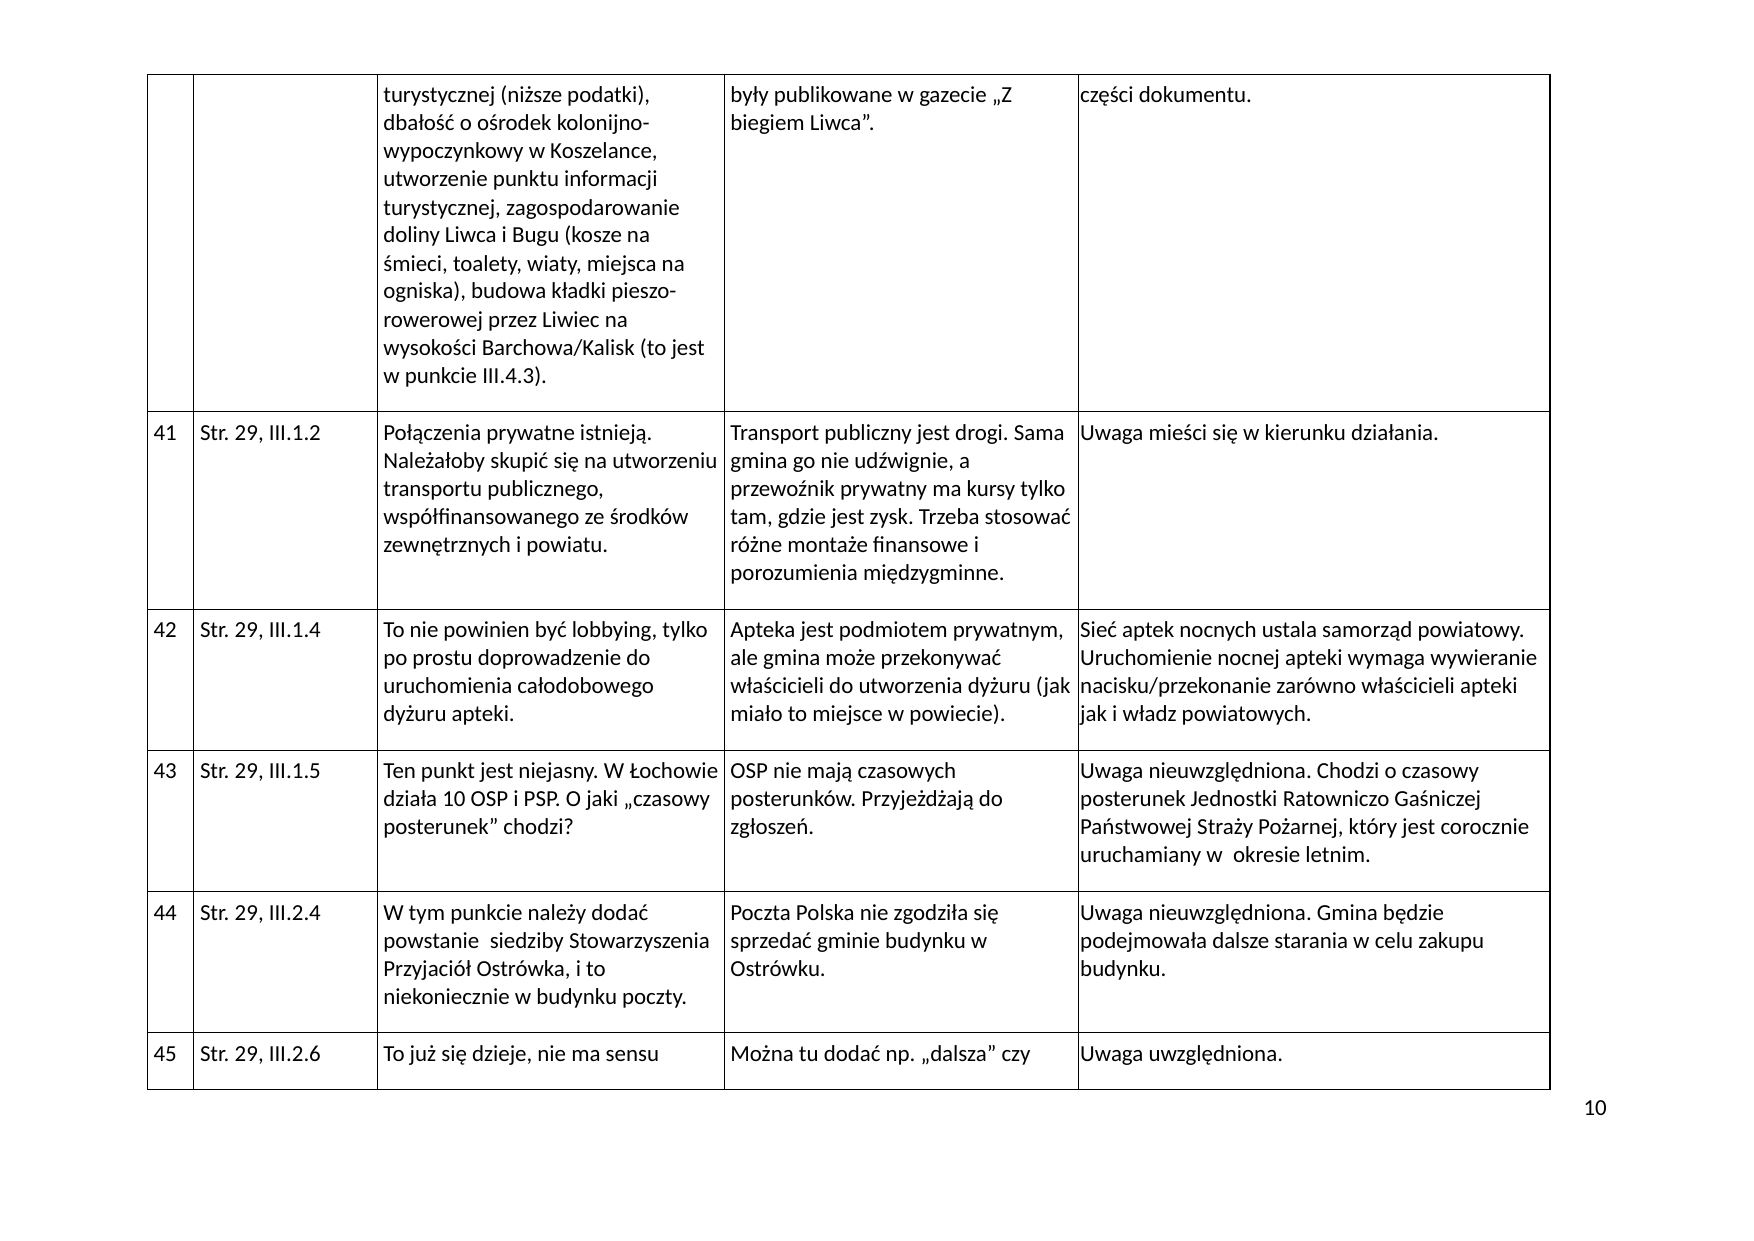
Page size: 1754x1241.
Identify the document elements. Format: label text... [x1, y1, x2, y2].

table_cell Str. 29, III.1.5 [194, 751, 377, 891]
table_cell Str. 29, III.1.4 [194, 610, 377, 750]
table_cell Str. 29, III.2.6 [194, 1033, 377, 1089]
table_cell Str. 29, III.2.4 [194, 892, 377, 1032]
table_cell Ten punkt jest niejasny. W Łochowie działa 10 OSP i PSP. O jaki „czasowy posterunek” chodzi? [378, 751, 724, 891]
table_cell To już się dzieje, nie ma sensu [378, 1033, 724, 1089]
table_cell Uwaga nieuwzględniona. Chodzi o czasowy posterunek Jednostki Ratowniczo Gaśniczej Państwowej Straży Pożarnej, który jest corocznie uruchamiany w okresie letnim. [1079, 751, 1549, 891]
table_cell Apteka jest podmiotem prywatnym, ale gmina może przekonywać właścicieli do utworzenia dyżuru (jak miało to miejsce w powiecie). [725, 610, 1078, 750]
table_cell To nie powinien być lobbying, tylko po prostu doprowadzenie do uruchomienia całodobowego dyżuru apteki. [378, 610, 724, 750]
table_cell 45 [148, 1033, 193, 1089]
table_cell Można tu dodać np. „dalsza” czy [725, 1033, 1078, 1089]
table_cell Transport publiczny jest drogi. Sama gmina go nie udźwignie, a przewoźnik prywatny ma kursy tylko tam, gdzie jest zysk. Trzeba stosować różne montaże finansowe i porozumienia międzygminne. [725, 412, 1078, 608]
table_cell 44 [148, 892, 193, 1032]
table_cell Uwaga uwzględniona. [1079, 1033, 1549, 1089]
table_cell turystycznej (niższe podatki), dbałość o ośrodek kolonijno-wypoczynkowy w Koszelance, utworzenie punktu informacji turystycznej, zagospodarowanie doliny Liwca i Bugu (kosze na śmieci, toalety, wiaty, miejsca na ogniska), budowa kładki pieszo-rowerowej przez Liwiec na wysokości Barchowa/Kalisk (to jest w punkcie III.4.3). [378, 75, 724, 411]
table_cell Str. 29, III.1.2 [194, 412, 377, 608]
table_cell Uwaga mieści się w kierunku działania. [1079, 412, 1549, 608]
table_cell były publikowane w gazecie „Z biegiem Liwca”. [725, 75, 1078, 411]
table_cell Sieć aptek nocnych ustala samorząd powiatowy. Uruchomienie nocnej apteki wymaga wywieranie nacisku/przekonanie zarówno właścicieli apteki jak i władz powiatowych. [1079, 610, 1549, 750]
table_cell 41 [148, 412, 193, 608]
table_cell W tym punkcie należy dodać powstanie siedziby Stowarzyszenia Przyjaciół Ostrówka, i to niekoniecznie w budynku poczty. [378, 892, 724, 1032]
table_cell [148, 75, 193, 411]
table_cell części dokumentu. [1079, 75, 1549, 411]
table_cell 42 [148, 610, 193, 750]
table_cell [194, 75, 377, 411]
table_cell OSP nie mają czasowych posterunków. Przyjeżdżają do zgłoszeń. [725, 751, 1078, 891]
table_cell Poczta Polska nie zgodziła się sprzedać gminie budynku w Ostrówku. [725, 892, 1078, 1032]
table_cell Uwaga nieuwzględniona. Gmina będzie podejmowała dalsze starania w celu zakupu budynku. [1079, 892, 1549, 1032]
table_cell Połączenia prywatne istnieją. Należałoby skupić się na utworzeniu transportu publicznego, współfinansowanego ze środków zewnętrznych i powiatu. [378, 412, 724, 608]
table_cell 43 [148, 751, 193, 891]
